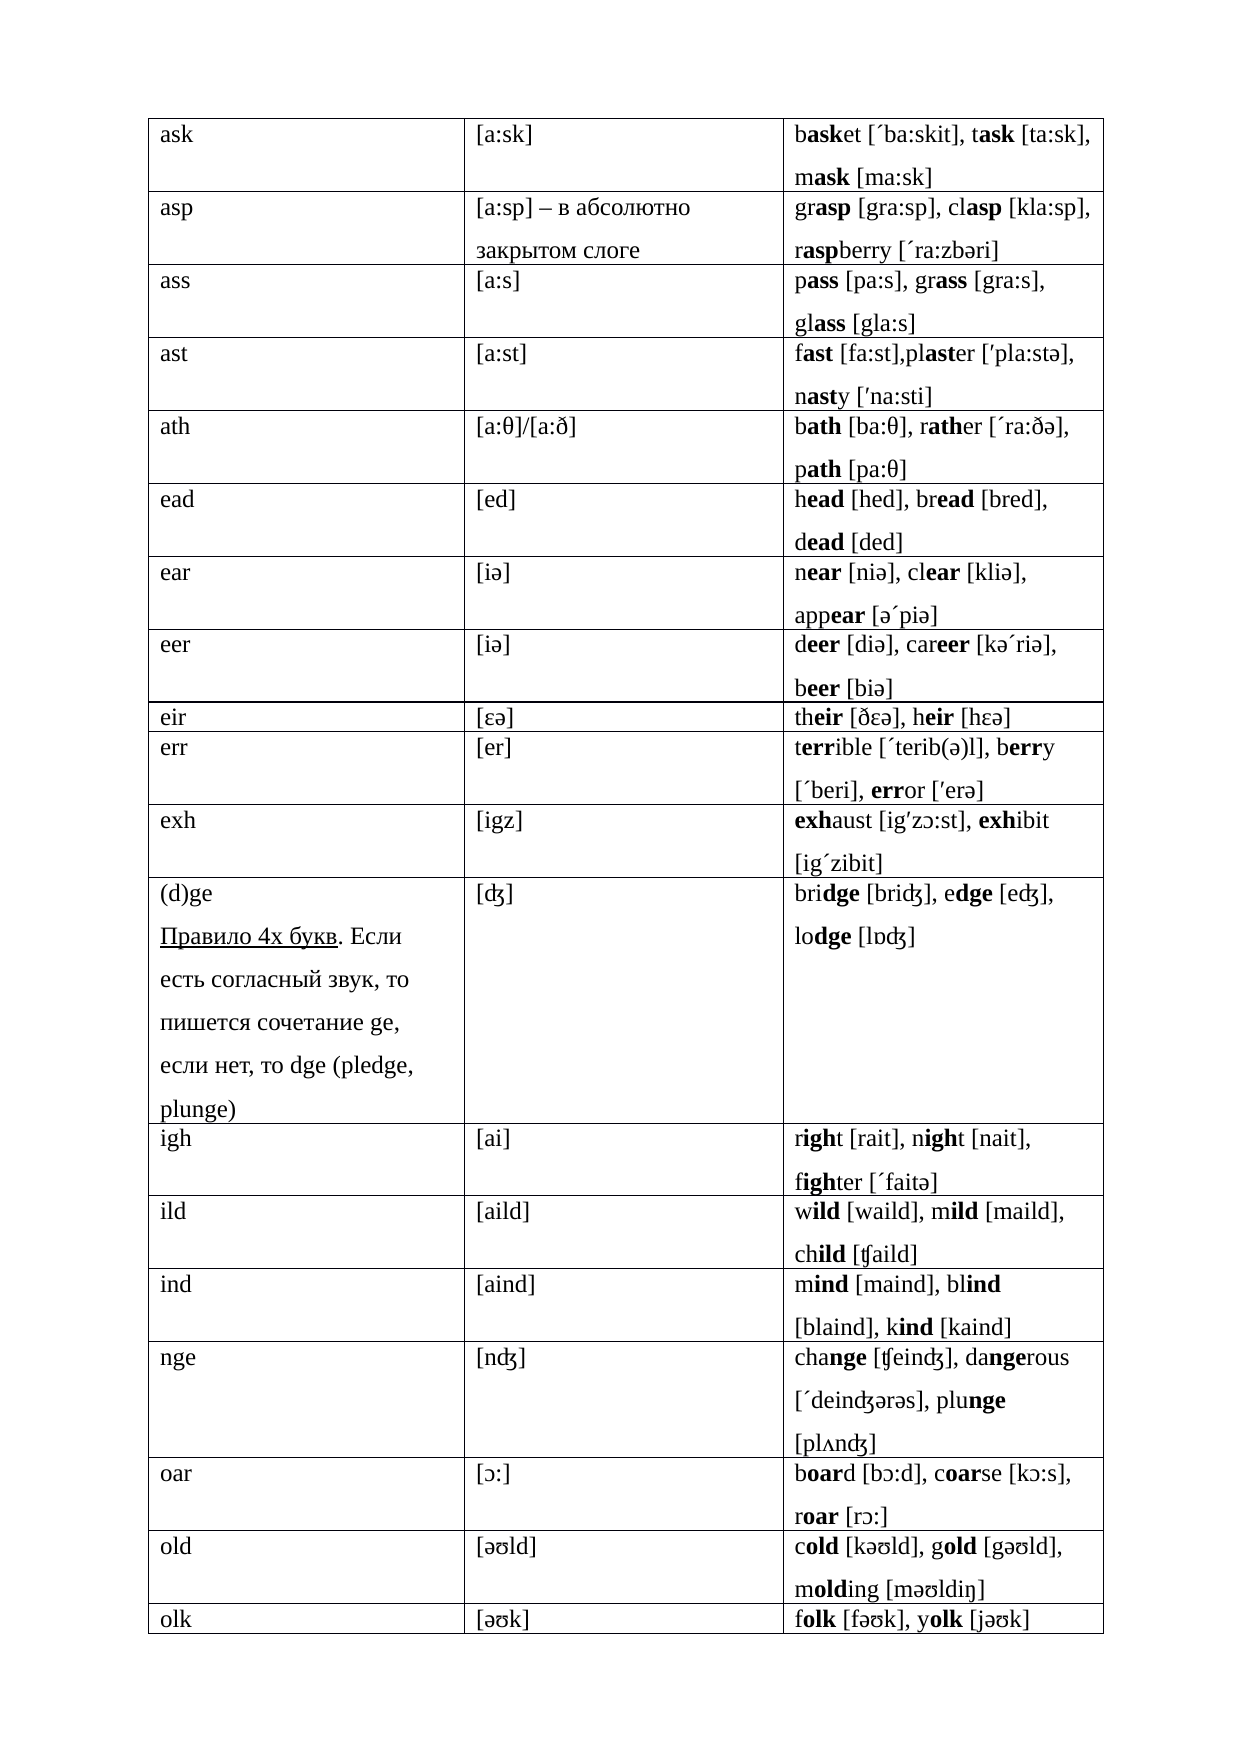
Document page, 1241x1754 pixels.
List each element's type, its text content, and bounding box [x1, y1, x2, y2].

table_cell [aild] [465, 1196, 783, 1268]
table_cell ask [149, 119, 464, 191]
table_cell [nʤ] [465, 1342, 783, 1457]
table_cell [iə] [465, 557, 783, 628]
table_cell [a:st] [465, 338, 783, 410]
table_cell mind [maind], blind [blaind], kind [kaind] [784, 1269, 1103, 1341]
table_cell [ʤ] [465, 878, 783, 1122]
table_cell ild [149, 1196, 464, 1268]
table_cell pass [pa:s], grass [gra:s], glass [gla:s] [784, 265, 1103, 337]
table_cell old [149, 1531, 464, 1603]
table_cell folk [fəʊk], yolk [jəʊk] [784, 1604, 1103, 1633]
table_cell ass [149, 265, 464, 337]
table_cell exhaust [igʹzɔ:st], exhibit [igˊzibit] [784, 805, 1103, 877]
table_cell eer [149, 630, 464, 701]
table_cell [εə] [465, 703, 783, 731]
table_cell [ai] [465, 1124, 783, 1195]
table_cell oar [149, 1458, 464, 1530]
table_cell ear [149, 557, 464, 628]
table_cell [a:s] [465, 265, 783, 337]
table_cell their [ðεə], heir [hεə] [784, 703, 1103, 731]
table_cell (d)ge Правило 4х букв. Если есть согласный звук, то пишется сочетание ge, если нет, то dge (pledge, plunge) [149, 878, 464, 1122]
table_cell terrible [ˊterib(ə)l], berry [ˊberi], error [ʹеrə] [784, 732, 1103, 804]
table_cell bridge [briʤ], edge [eʤ], lodge [lɒʤ] [784, 878, 1103, 1122]
table_cell board [bɔ:d], coarse [kɔ:s], roar [rɔ:] [784, 1458, 1103, 1530]
table_cell head [hed], bread [bred], dead [ded] [784, 484, 1103, 556]
table_cell ind [149, 1269, 464, 1341]
table_cell grasp [gra:sp], clasp [kla:sp], raspberry [ˊra:zbəri] [784, 192, 1103, 264]
table_cell right [rait], night [nait], fighter [ˊfaitə] [784, 1124, 1103, 1195]
table_cell [a:sk] [465, 119, 783, 191]
table_cell [er] [465, 732, 783, 804]
table_cell fast [fa:st],plaster [ʹpla:stə], nasty [ʹna:sti] [784, 338, 1103, 410]
table_cell eir [149, 703, 464, 731]
table_cell change [ʧeinʤ], dangerous [ˊdeinʤərəs], plunge [plᴧnʤ] [784, 1342, 1103, 1457]
table_cell asp [149, 192, 464, 264]
table_cell [əʊld] [465, 1531, 783, 1603]
table_cell err [149, 732, 464, 804]
table_cell near [niə], clear [kliə], appear [əˊpiə] [784, 557, 1103, 628]
table_cell [a:sp] – в абсолютно закрытом слоге [465, 192, 783, 264]
table_cell exh [149, 805, 464, 877]
table_cell [ɔ:] [465, 1458, 783, 1530]
table_cell igh [149, 1124, 464, 1195]
table_cell [igz] [465, 805, 783, 877]
table_cell ead [149, 484, 464, 556]
table_cell [ed] [465, 484, 783, 556]
table_cell basket [ˊba:skit], task [ta:sk], mask [ma:sk] [784, 119, 1103, 191]
table_cell nge [149, 1342, 464, 1457]
table_cell cold [kəʊld], gold [gəʊld], molding [məʊldiŋ] [784, 1531, 1103, 1603]
table_cell [aind] [465, 1269, 783, 1341]
table_cell [a:θ]/[a:ð] [465, 411, 783, 483]
table_cell ast [149, 338, 464, 410]
table_cell olk [149, 1604, 464, 1633]
table_cell [əʊk] [465, 1604, 783, 1633]
table_cell deer [diə], career [kəˊriə], beer [biə] [784, 630, 1103, 701]
table_cell [iə] [465, 630, 783, 701]
table_cell bath [ba:θ], rather [ˊra:ðə], path [pa:θ] [784, 411, 1103, 483]
table_cell ath [149, 411, 464, 483]
table_cell wild [waild], mild [maild], child [ʧaild] [784, 1196, 1103, 1268]
